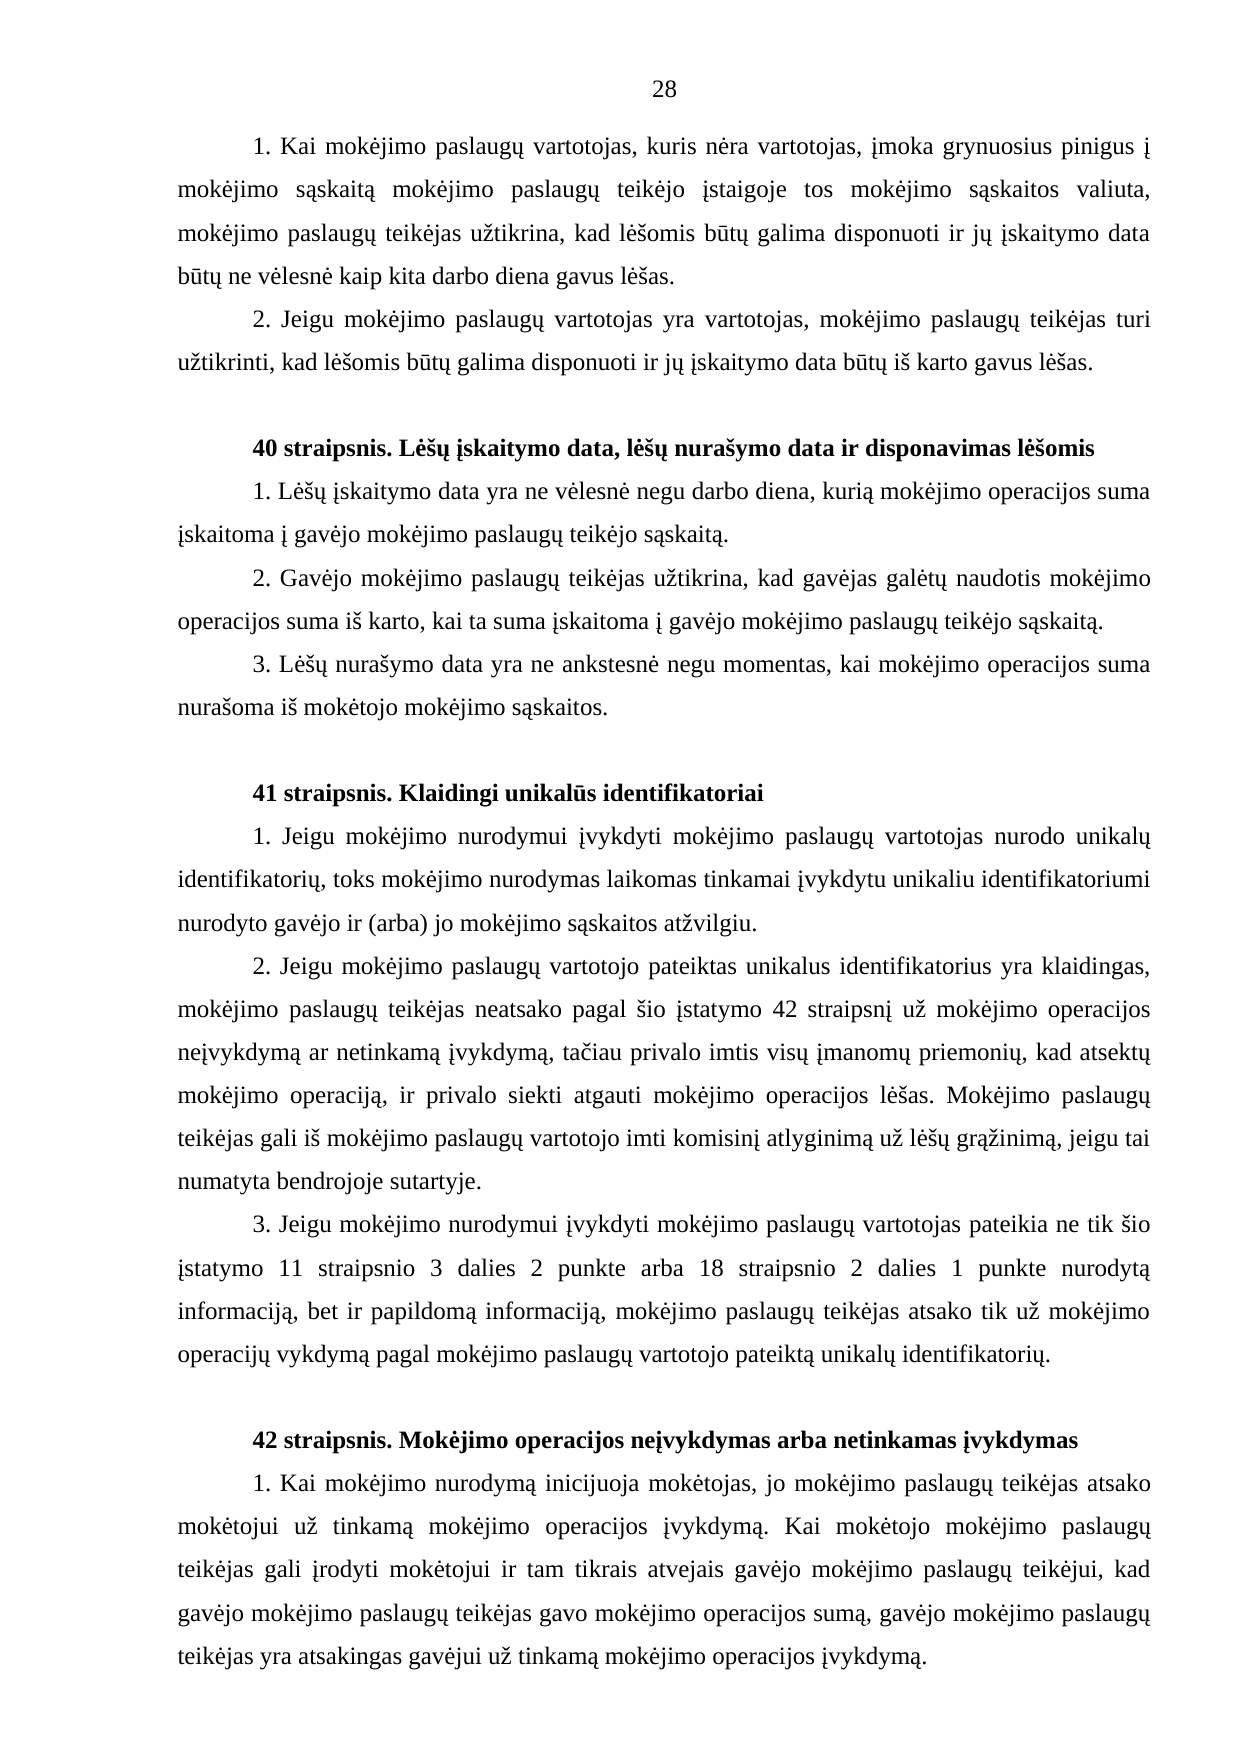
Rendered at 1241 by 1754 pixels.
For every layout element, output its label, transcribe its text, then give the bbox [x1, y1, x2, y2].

text 1. Kai mokėjimo nurodymą inicijuoja mokėtojas, jo mokėjimo paslaugų teikėjas atsako mokėtojui už tinkamą mokėjimo operacijos įvykdymą. Kai mokėtojo mokėjimo paslaugų teikėjas gali įrodyti mokėtojui ir tam tikrais atvejais gavėjo mokėjimo paslaugų teikėjui, kad gavėjo mokėjimo paslaugų teikėjas gavo mokėjimo operacijos sumą, gavėjo mokėjimo paslaugų teikėjas yra atsakingas gavėjui už tinkamą mokėjimo operacijos įvykdymą. [177, 1468, 1152, 1669]
text 1. Lėšų įskaitymo data yra ne vėlesnė negu darbo diena, kurią mokėjimo operacijos suma įskaitoma į gavėjo mokėjimo paslaugų teikėjo sąskaitą. [177, 476, 1152, 548]
text 40 straipsnis. Lėšų įskaitymo data, lėšų nurašymo data ir disponavimas lėšomis [177, 433, 1152, 462]
text 3. Lėšų nurašymo data yra ne ankstesnė negu momentas, kai mokėjimo operacijos suma nurašoma iš mokėtojo mokėjimo sąskaitos. [177, 649, 1152, 721]
text 2. Gavėjo mokėjimo paslaugų teikėjas užtikrina, kad gavėjas galėtų naudotis mokėjimo operacijos suma iš karto, kai ta suma įskaitoma į gavėjo mokėjimo paslaugų teikėjo sąskaitą. [177, 563, 1152, 634]
text 41 straipsnis. Klaidingi unikalūs identifikatoriai [177, 778, 1152, 807]
text 1. Kai mokėjimo paslaugų vartotojas, kuris nėra vartotojas, įmoka grynuosius pinigus į mokėjimo sąskaitą mokėjimo paslaugų teikėjo įstaigoje tos mokėjimo sąskaitos valiuta, mokėjimo paslaugų teikėjas užtikrina, kad lėšomis būtų galima disponuoti ir jų įskaitymo data būtų ne vėlesnė kaip kita darbo diena gavus lėšas. [177, 131, 1152, 289]
text 2. Jeigu mokėjimo paslaugų vartotojo pateiktas unikalus identifikatorius yra klaidingas, mokėjimo paslaugų teikėjas neatsako pagal šio įstatymo 42 straipsnį už mokėjimo operacijos neįvykdymą ar netinkamą įvykdymą, tačiau privalo imtis visų įmanomų priemonių, kad atsektų mokėjimo operaciją, ir privalo siekti atgauti mokėjimo operacijos lėšas. Mokėjimo paslaugų teikėjas gali iš mokėjimo paslaugų vartotojo imti komisinį atlyginimą už lėšų grąžinimą, jeigu tai numatyta bendrojoje sutartyje. [177, 951, 1152, 1195]
text 1. Jeigu mokėjimo nurodymui įvykdyti mokėjimo paslaugų vartotojas nurodo unikalų identifikatorių, toks mokėjimo nurodymas laikomas tinkamai įvykdytu unikaliu identifikatoriumi nurodyto gavėjo ir (arba) jo mokėjimo sąskaitos atžvilgiu. [177, 821, 1152, 936]
text 2. Jeigu mokėjimo paslaugų vartotojas yra vartotojas, mokėjimo paslaugų teikėjas turi užtikrinti, kad lėšomis būtų galima disponuoti ir jų įskaitymo data būtų iš karto gavus lėšas. [177, 304, 1152, 376]
text 42 straipsnis. Mokėjimo operacijos neįvykdymas arba netinkamas įvykdymas [177, 1425, 1152, 1454]
text 3. Jeigu mokėjimo nurodymui įvykdyti mokėjimo paslaugų vartotojas pateikia ne tik šio įstatymo 11 straipsnio 3 dalies 2 punkte arba 18 straipsnio 2 dalies 1 punkte nurodytą informaciją, bet ir papildomą informaciją, mokėjimo paslaugų teikėjas atsako tik už mokėjimo operacijų vykdymą pagal mokėjimo paslaugų vartotojo pateiktą unikalų identifikatorių. [177, 1209, 1152, 1368]
